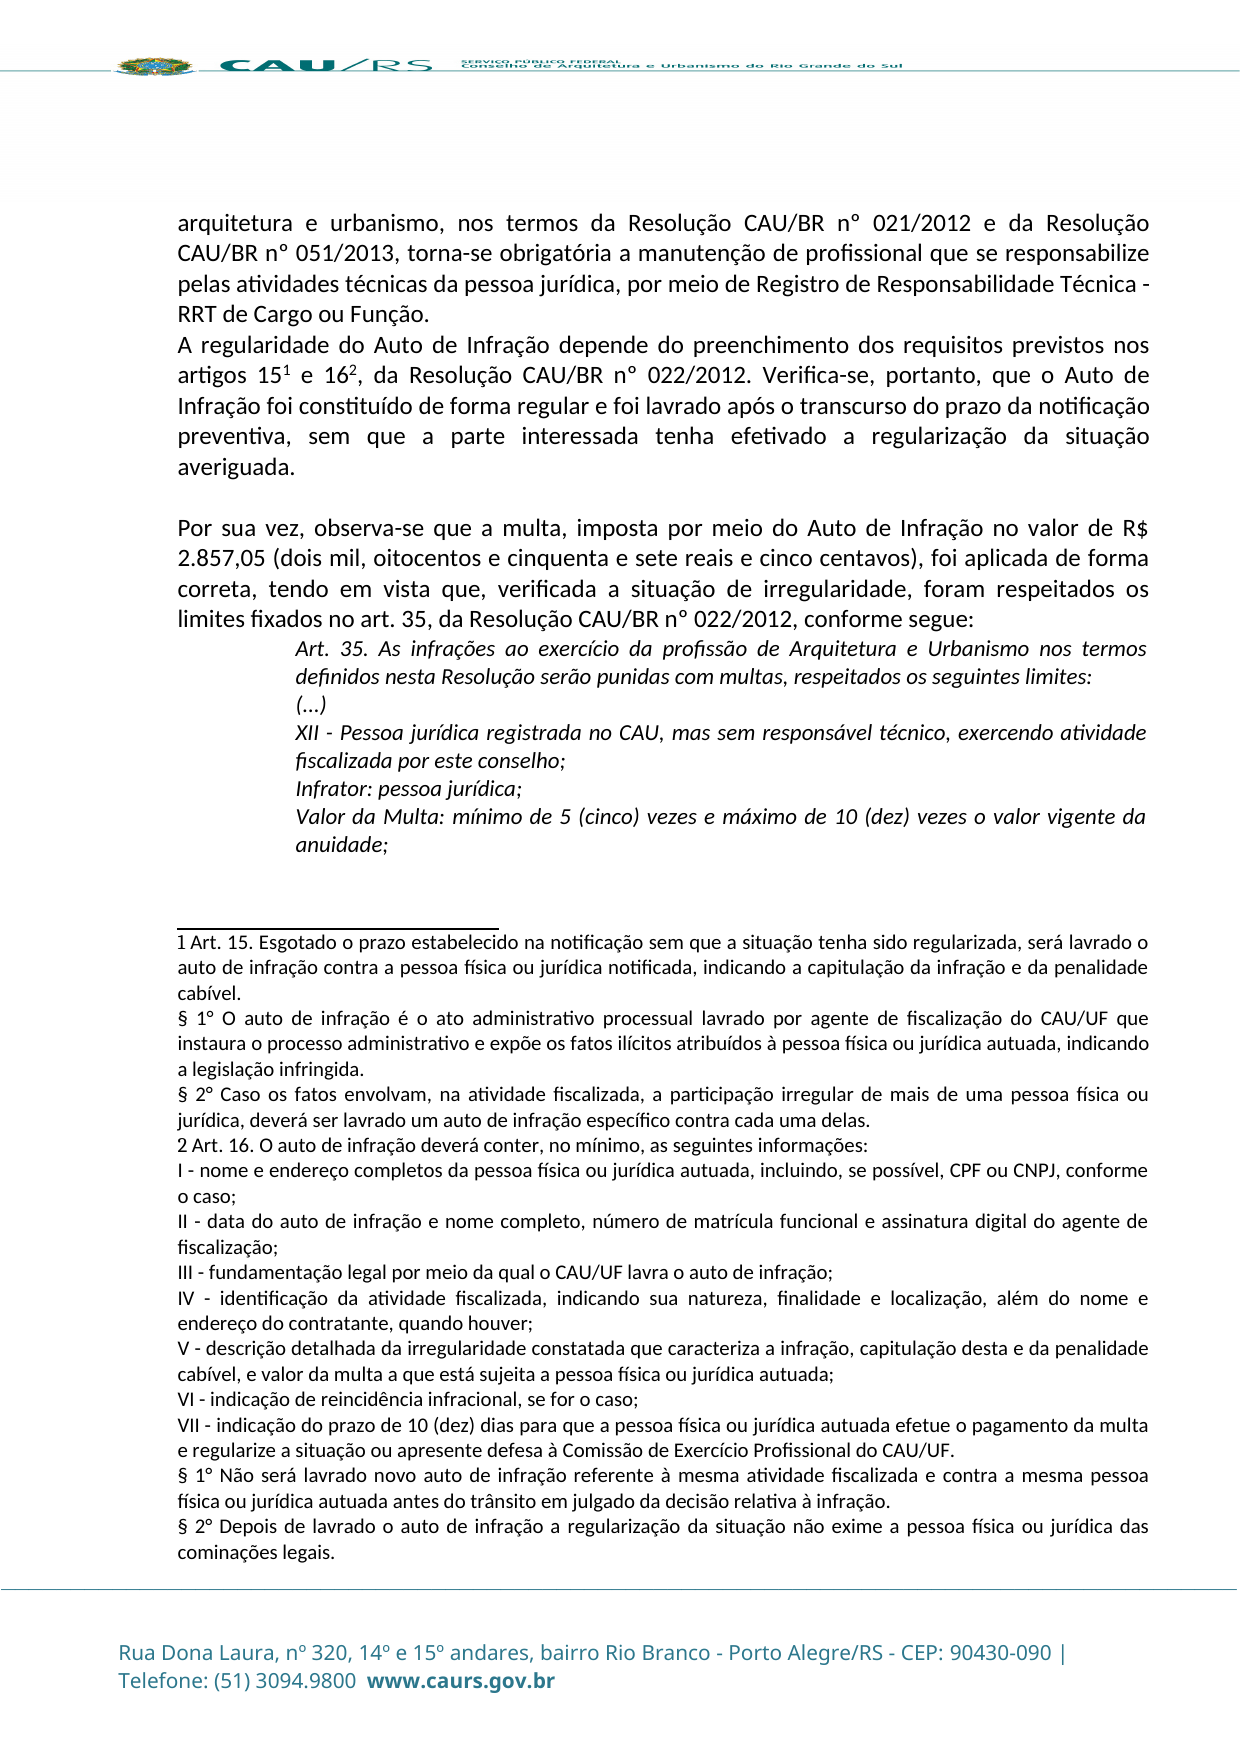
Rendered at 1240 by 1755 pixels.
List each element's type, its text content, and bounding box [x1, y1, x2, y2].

text (...) [295, 690, 1151, 718]
text § 1° O auto de infração é o ato administrativo processual lavrado por agente de fiscalização do CAU/UF que instaura o processo administrativo e expõe os fatos ilícitos atribuídos à pessoa física ou jurídica autuada, indicando a legislação infringida. [177, 1005, 1151, 1081]
text A regularidade do Auto de Infração depende do preenchimento dos requisitos previstos nos artigos 15 e 16, da Resolução CAU/BR nº 022/2012. Verifica-se, portanto, que o Auto de Infração foi constituído de forma regular e foi lavrado após o transcurso do prazo da notificação preventiva, sem que a parte interessada tenha efetivado a regularização da situação averiguada. [177, 329, 1151, 481]
text VII - indicação do prazo de 10 (dez) dias para que a pessoa física ou jurídica autuada efetue o pagamento da multa e regularize a situação ou apresente defesa à Comissão de Exercício Profissional do CAU/UF. [177, 1412, 1151, 1463]
text arquitetura e urbanismo, nos termos da Resolução CAU/BR nº 021/2012 e da Resolução CAU/BR nº 051/2013, torna-se obrigatória a manutenção de profissional que se responsabilize pelas atividades técnicas da pessoa jurídica, por meio de Registro de Responsabilidade Técnica - RRT de Cargo ou Função. [177, 207, 1151, 329]
text § 1° Não será lavrado novo auto de infração referente à mesma atividade fiscalizada e contra a mesma pessoa física ou jurídica autuada antes do trânsito em julgado da decisão relativa à infração. [177, 1463, 1151, 1513]
text V - descrição detalhada da irregularidade constatada que caracteriza a infração, capitulação desta e da penalidade cabível, e valor da multa a que está sujeita a pessoa física ou jurídica autuada; [177, 1336, 1151, 1386]
text IV - identificação da atividade fiscalizada, indicando sua natureza, finalidade e localização, além do nome e endereço do contratante, quando houver; [177, 1285, 1151, 1336]
text Art. 16. O auto de infração deverá conter, no mínimo, as seguintes informações: [177, 1132, 1151, 1158]
text Por sua vez, observa-se que a multa, imposta por meio do Auto de Infração no valor de R$ 2.857,05 (dois mil, oitocentos e cinquenta e sete reais e cinco centavos), foi aplicada de forma correta, tendo em vista que, verificada a situação de irregularidade, foram respeitados os limites fixados no art. 35, da Resolução CAU/BR nº 022/2012, conforme segue: [177, 512, 1151, 634]
text § 2° Caso os fatos envolvam, na atividade fiscalizada, a participação irregular de mais de uma pessoa física ou jurídica, deverá ser lavrado um auto de infração específico contra cada uma delas. [177, 1081, 1151, 1132]
text Infrator: pessoa jurídica; [295, 774, 1151, 802]
text XII - Pessoa jurídica registrada no CAU, mas sem responsável técnico, exercendo atividade fiscalizada por este conselho; [295, 718, 1151, 774]
text § 2° Depois de lavrado o auto de infração a regularização da situação não exime a pessoa física ou jurídica das cominações legais. [177, 1513, 1151, 1564]
text Valor da Multa: mínimo de 5 (cinco) vezes e máximo de 10 (dez) vezes o valor vigente da anuidade; [295, 802, 1151, 858]
text II - data do auto de infração e nome completo, número de matrícula funcional e assinatura digital do agente de fiscalização; [177, 1208, 1151, 1259]
text III - fundamentação legal por meio da qual o CAU/UF lavra o auto de infração; [177, 1259, 1151, 1285]
text Art. 15. Esgotado o prazo estabelecido na notificação sem que a situação tenha sido regularizada, será lavrado o auto de infração contra a pessoa física ou jurídica notificada, indicando a capitulação da infração e da penalidade cabível. [177, 929, 1151, 1005]
text Art. 35. As infrações ao exercício da profissão de Arquitetura e Urbanismo nos termos definidos nesta Resolução serão punidas com multas, respeitados os seguintes limites: [295, 634, 1151, 690]
text I - nome e endereço completos da pessoa física ou jurídica autuada, incluindo, se possível, CPF ou CNPJ, conforme o caso; [177, 1158, 1151, 1208]
text VI - indicação de reincidência infracional, se for o caso; [177, 1386, 1151, 1412]
